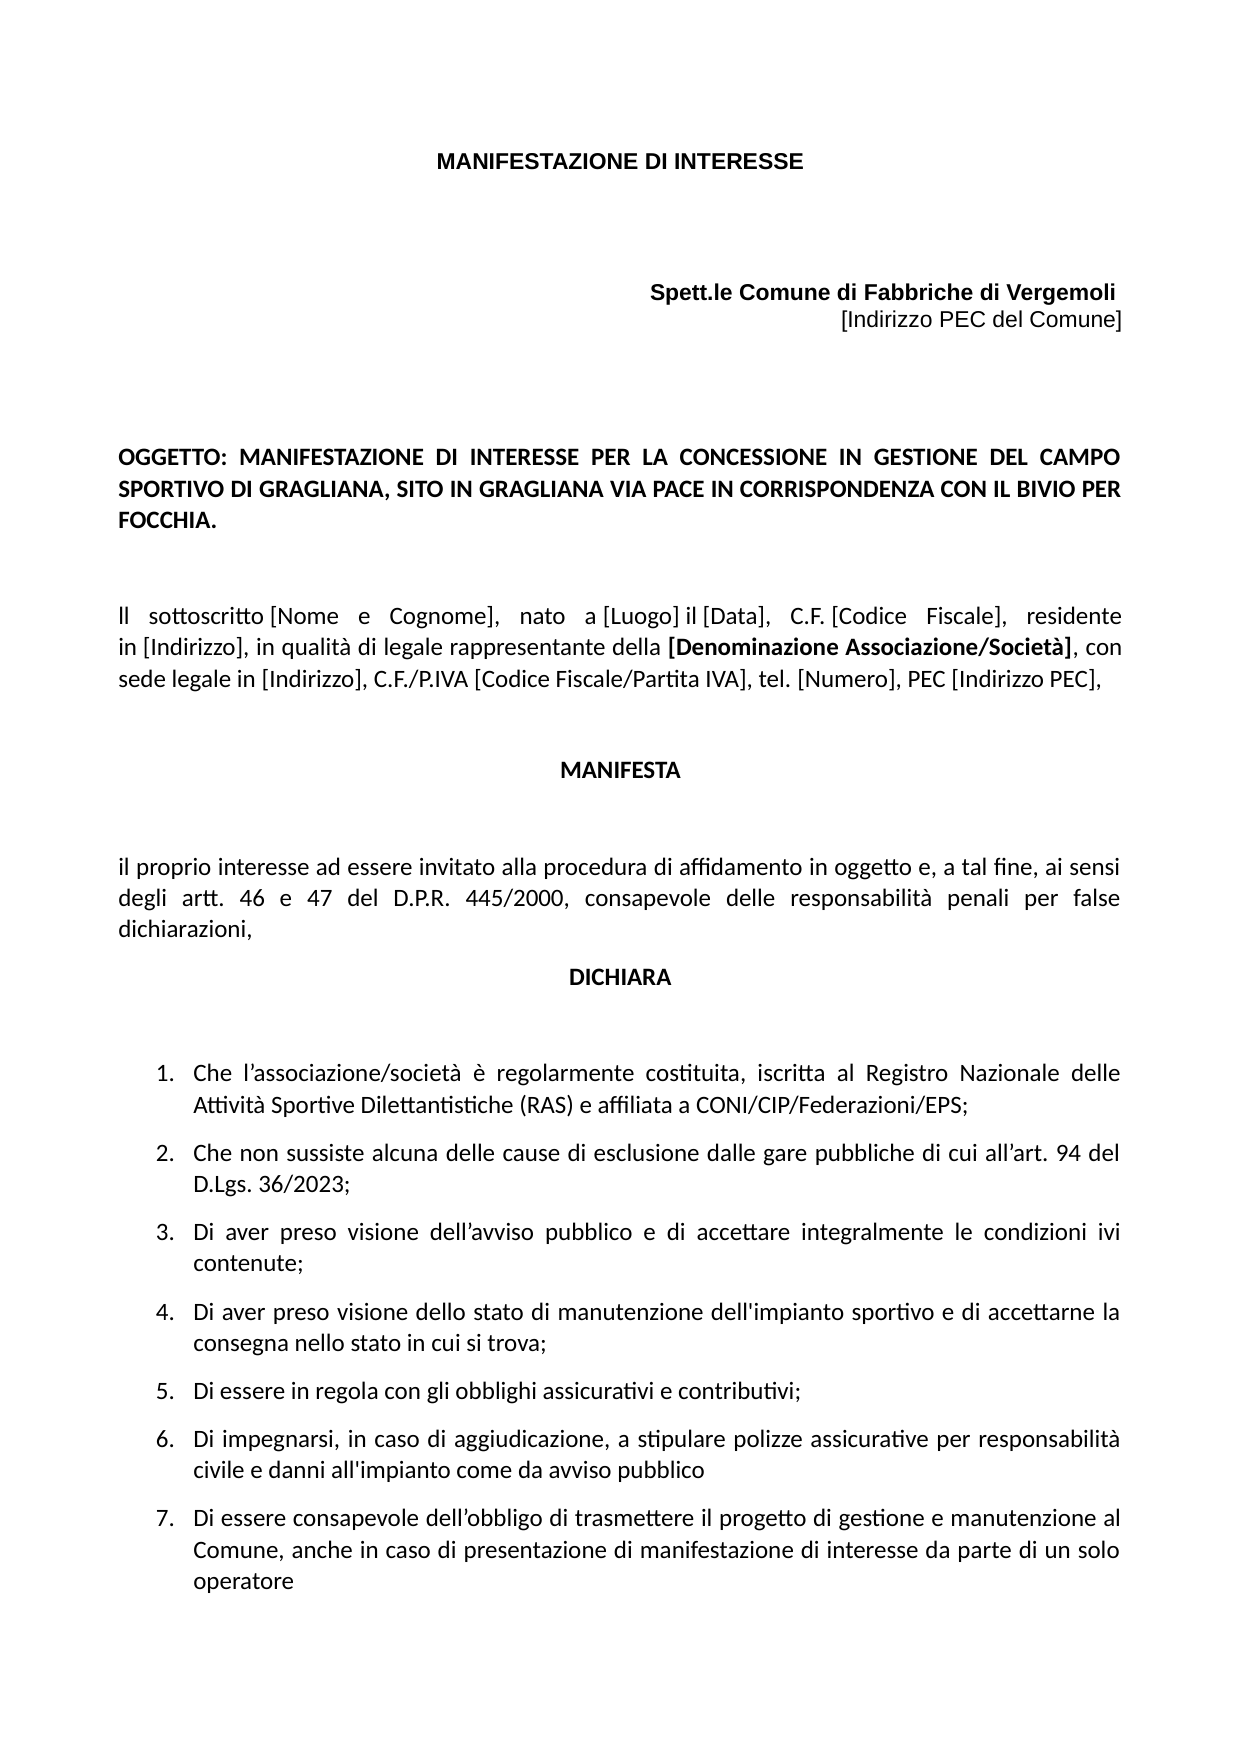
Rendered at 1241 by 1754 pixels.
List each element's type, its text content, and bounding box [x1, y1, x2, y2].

list Di aver preso visione dello stato di manutenzione dell'impianto sportivo e di accettarne la consegna nello stato in cui si trova; [156, 1296, 1122, 1357]
list Che l’associazione/società è regolarmente costituita, iscritta al Registro Nazionale delle Attività Sportive Dilettantistiche (RAS) e affiliata a CONI/CIP/Federazioni/EPS; [156, 1057, 1122, 1119]
text DICHIARA [118, 961, 1122, 992]
text MANIFESTA [118, 755, 1122, 785]
list Di impegnarsi, in caso di aggiudicazione, a stipulare polizze assicurative per responsabilità civile e danni all'impianto come da avviso pubblico [156, 1423, 1122, 1485]
list Che non sussiste alcuna delle cause di esclusione dalle gare pubbliche di cui all’art. 94 del D.Lgs. 36/2023; [156, 1137, 1122, 1199]
text il proprio interesse ad essere invitato alla procedura di affidamento in oggetto e, a tal fine, ai sensi degli artt. 46 e 47 del D.P.R. 445/2000, consapevole delle responsabilità penali per false dichiarazioni, [118, 851, 1122, 944]
list Di essere in regola con gli obblighi assicurativi e contributivi; [156, 1375, 1122, 1406]
text MANIFESTAZIONE DI INTERESSE [118, 148, 1122, 174]
list Di aver preso visione dell’avviso pubblico e di accettare integralmente le condizioni ivi contenute; [156, 1216, 1122, 1278]
text ll sottoscritto [Nome e Cognome], nato a [Luogo] il [Data], C.F. [Codice Fiscale], residente in [Indirizzo], in qualità di legale rappresentante della [Denominazione Associazione/Società], con sede legale in [Indirizzo], C.F./P.IVA [Codice Fiscale/Partita IVA], tel. [Numero], PEC [Indirizzo PEC], [118, 600, 1122, 693]
list Di essere consapevole dell’obbligo di trasmettere il progetto di gestione e manutenzione al Comune, anche in caso di presentazione di manifestazione di interesse da parte di un solo operatore [156, 1502, 1122, 1596]
text Spett.le Comune di Fabbriche di Vergemoli [Indirizzo PEC del Comune] [118, 279, 1122, 332]
text OGGETTO: MANIFESTAZIONE DI INTERESSE PER LA CONCESSIONE IN GESTIONE DEL CAMPO SPORTIVO DI GRAGLIANA, SITO IN GRAGLIANA VIA PACE IN CORRISPONDENZA CON IL BIVIO PER FOCCHIA. [118, 441, 1122, 535]
